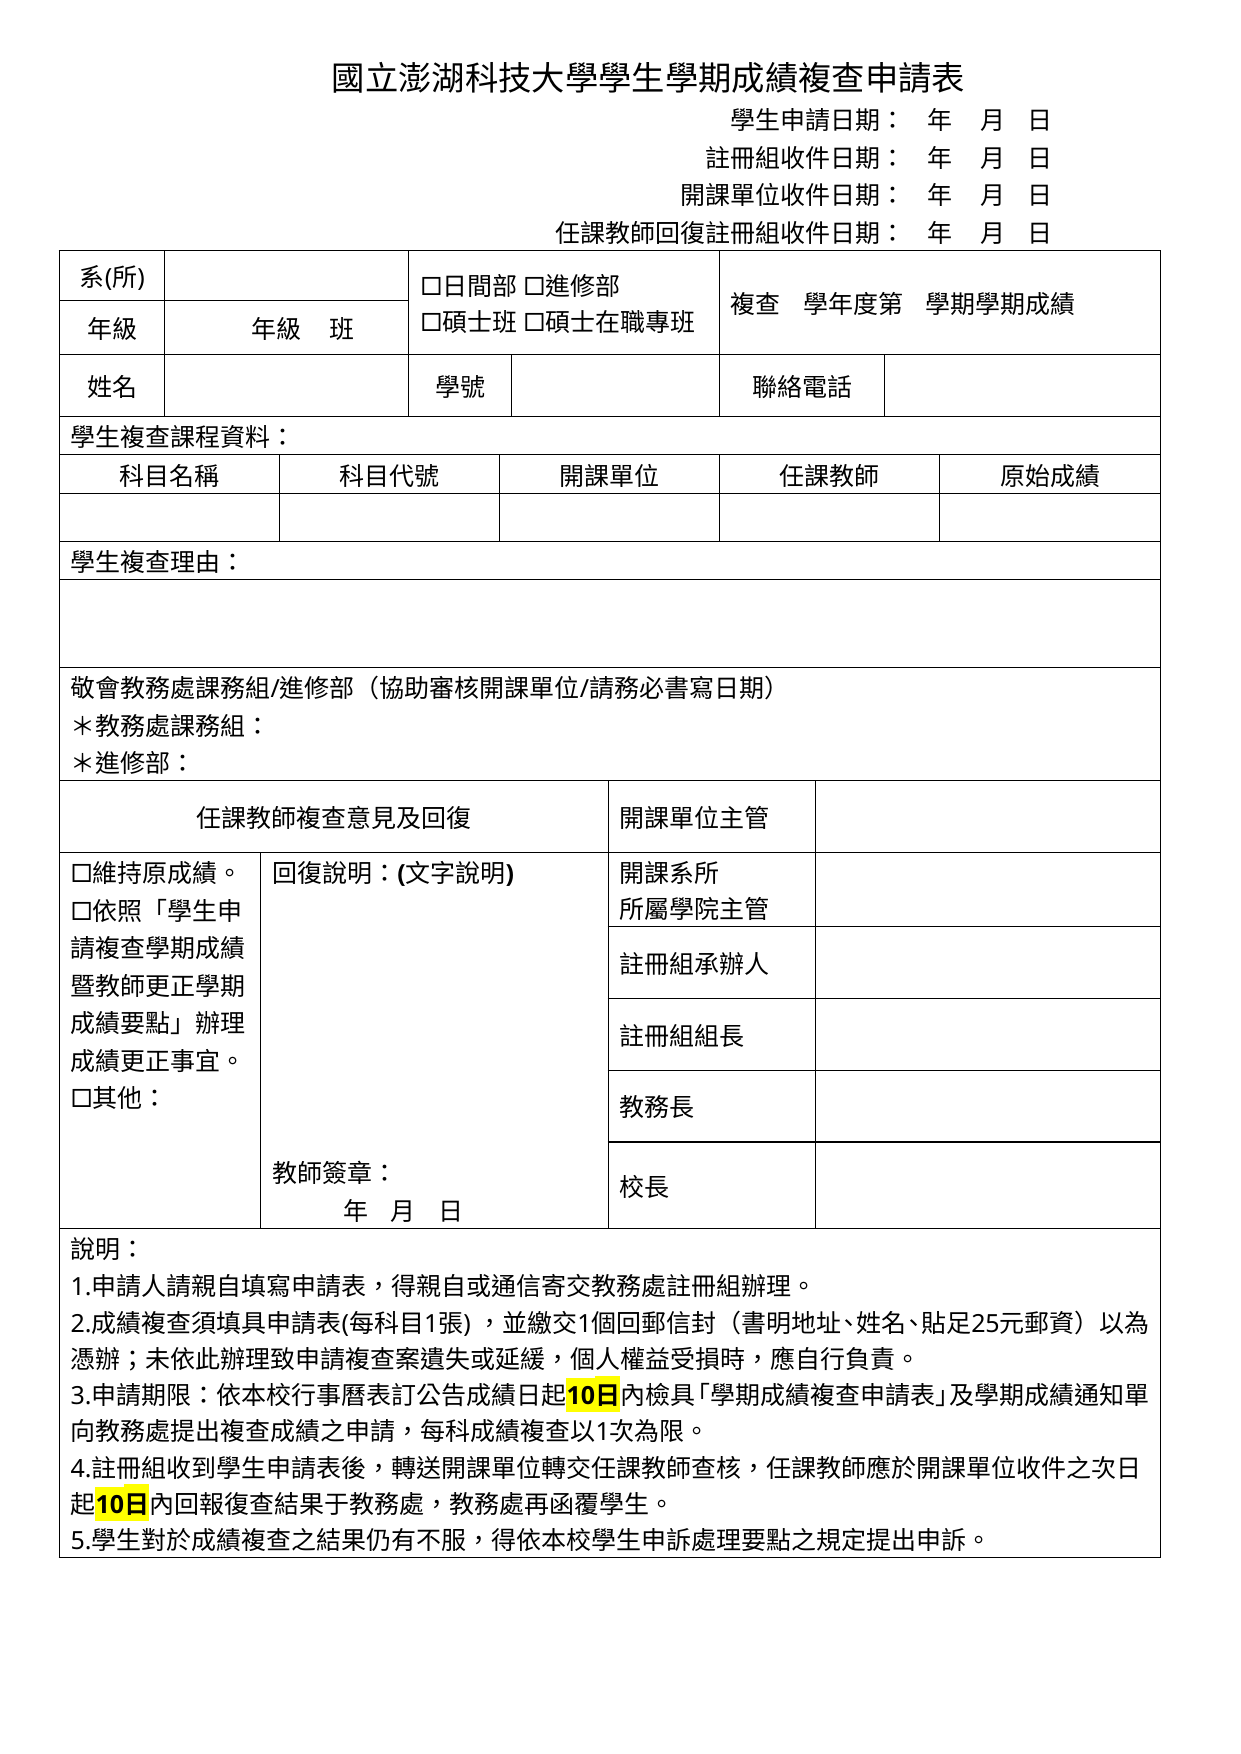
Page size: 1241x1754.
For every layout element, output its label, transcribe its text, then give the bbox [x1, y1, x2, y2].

table_cell 原始成績 [940, 455, 1160, 493]
table_cell [512, 355, 719, 416]
table_cell [816, 1143, 1160, 1228]
table_cell [816, 781, 1160, 852]
table_cell [816, 999, 1160, 1069]
table_cell [940, 494, 1160, 541]
table_header 系(所) [60, 251, 164, 300]
text 開課單位收件日期： 年 月 日 [130, 175, 1157, 213]
table_cell 開課單位主管 [609, 781, 815, 852]
table_cell [885, 355, 1160, 416]
table_cell [720, 494, 939, 541]
table_cell [816, 927, 1160, 998]
text 註冊組收件日期： 年 月 日 [130, 138, 1157, 175]
table_cell 學生複查理由： [60, 542, 1160, 579]
text 任課教師回復註冊組收件日期： 年 月 日 [130, 213, 1157, 250]
table_cell [165, 355, 408, 416]
table_cell [60, 580, 1160, 667]
table_cell 科目代號 [280, 455, 499, 493]
table_cell 敬會教務處課務組/進修部（協助審核開課單位/請務必書寫日期） ＊教務處課務組： ＊進修部： [60, 668, 1160, 780]
table_cell 教務長 [609, 1071, 815, 1141]
text 學生申請日期： 年 月 日 [130, 100, 1157, 138]
table_cell 姓名 [60, 355, 164, 416]
table_cell 科目名稱 [60, 455, 279, 493]
table_cell 任課教師 [720, 455, 939, 493]
table_cell 校長 [609, 1143, 815, 1228]
table_cell 回復說明：(文字說明) 教師簽章： 年 月 日 [261, 853, 608, 1228]
table_cell 註冊組組長 [609, 999, 815, 1069]
table_cell 維持原成績。 依照「學生申請複查學期成績暨教師更正學期成績要點」辦理成績更正事宜。 其他： [60, 853, 260, 1228]
table_cell 開課單位 [500, 455, 719, 493]
table_cell [816, 1071, 1160, 1141]
table_cell [500, 494, 719, 541]
table_cell [60, 494, 279, 541]
table_cell 註冊組承辦人 [609, 927, 815, 998]
table_cell 開課系所 所屬學院主管 [609, 853, 815, 926]
table_cell 聯絡電話 [720, 355, 884, 416]
table_cell [280, 494, 499, 541]
table_header 複查 學年度第 學期學期成績 [720, 251, 1160, 354]
table_cell 學生複查課程資料： [60, 417, 1160, 454]
table_cell 年級 班 [165, 301, 408, 354]
table_cell [816, 853, 1160, 926]
table_cell 學號 [409, 355, 511, 416]
table_header 日間部 進修部 碩士班 碩士在職專班 [409, 251, 719, 354]
table_cell 任課教師複查意見及回復 [60, 781, 608, 852]
text 國立澎湖科技大學學生學期成績複查申請表 [130, 52, 1157, 100]
table_header [165, 251, 408, 300]
table_cell 說明： 1.申請人請親自填寫申請表，得親自或通信寄交教務處註冊組辦理。 2.成績複查須填具申請表(每科目1張) ，並繳交1個回郵信封（書明地址、姓名、貼足25元郵資）以為憑辦；未依此辦理致申請複查案遺失或延緩，個人權益受損時，應自行負責。 3.申請期限：依本校行事曆表訂公告成績日起10日內檢具「學期成績複查申請表」及學期成績通知單向教務處提出複查成績之申請，每科成績複查以1次為限。 4.註冊組收到學生申請表後，轉送開課單位轉交任課教師查核，任課教師應於開課單位收件之次日起10日內回報復查結果于教務處，教務處再函覆學生。 5.學生對於成績複查之結果仍有不服，得依本校學生申訴處理要點之規定提出申訴。 [60, 1229, 1160, 1557]
table_cell 年級 [60, 301, 164, 354]
